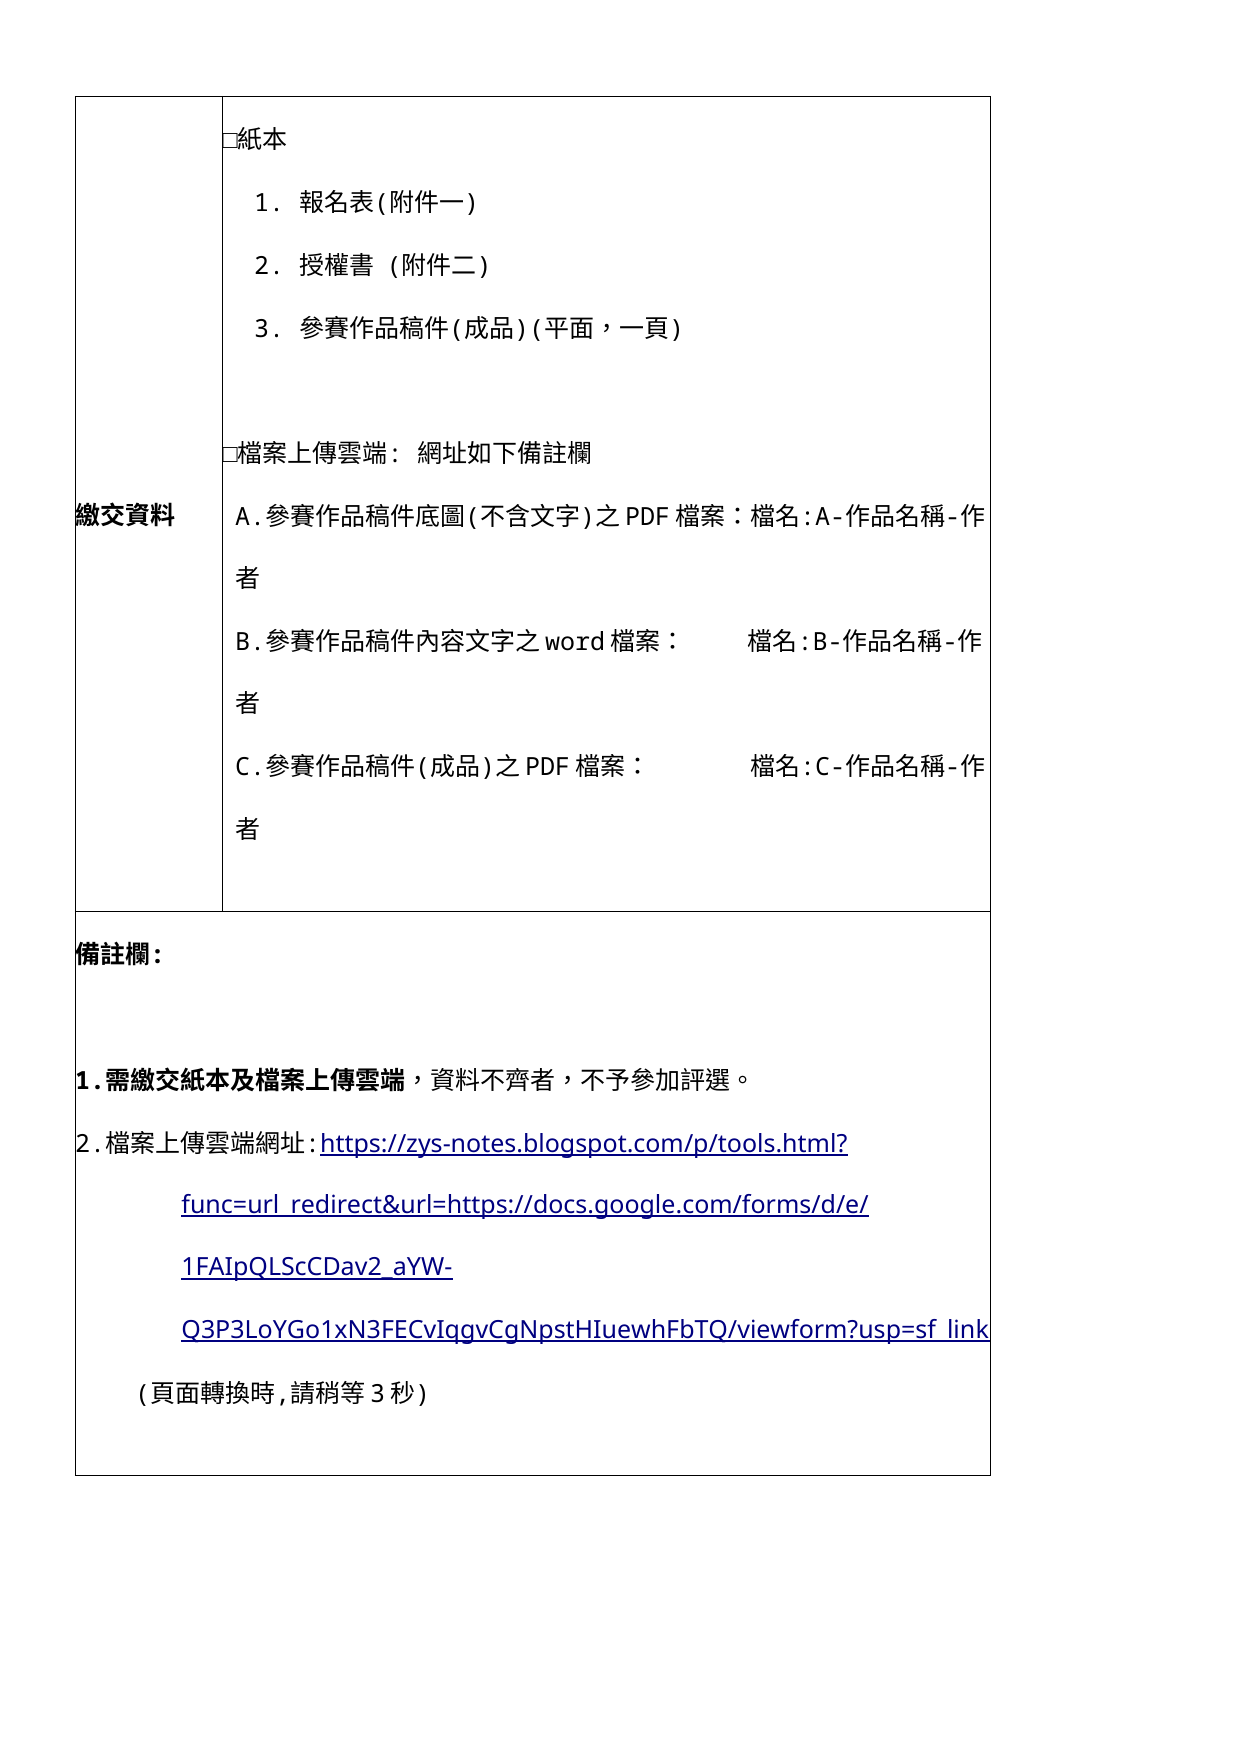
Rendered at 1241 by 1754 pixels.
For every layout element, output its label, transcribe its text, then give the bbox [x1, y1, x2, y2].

table_cell □紙本 1. 報名表(附件一) 2. 授權書 (附件二) 3. 參賽作品稿件(成品)(平面，一頁) □檔案上傳雲端: 網址如下備註欄 A.參賽作品稿件底圖(不含文字)之PDF檔案：檔名:A-作品名稱-作者 B.參賽作品稿件內容文字之word檔案： 檔名:B-作品名稱-作者 C.參賽作品稿件(成品)之PDF檔案： 檔名:C-作品名稱-作者 [223, 97, 990, 911]
table_cell 繳交資料 [76, 97, 222, 911]
table_cell 備註欄: 1.需繳交紙本及檔案上傳雲端，資料不齊者，不予參加評選。 2.檔案上傳雲端網址:https://zys-notes.blogspot.com/p/tools.html?func=url_redirect&url=https://docs.google.com/forms/d/e/1FAIpQLScCDav2_aYW-Q3P3LoYGo1xN3FECvIqgvCgNpstHIuewhFbTQ/viewform?usp=sf_link (頁面轉換時,請稍等3秒) [76, 912, 990, 1475]
